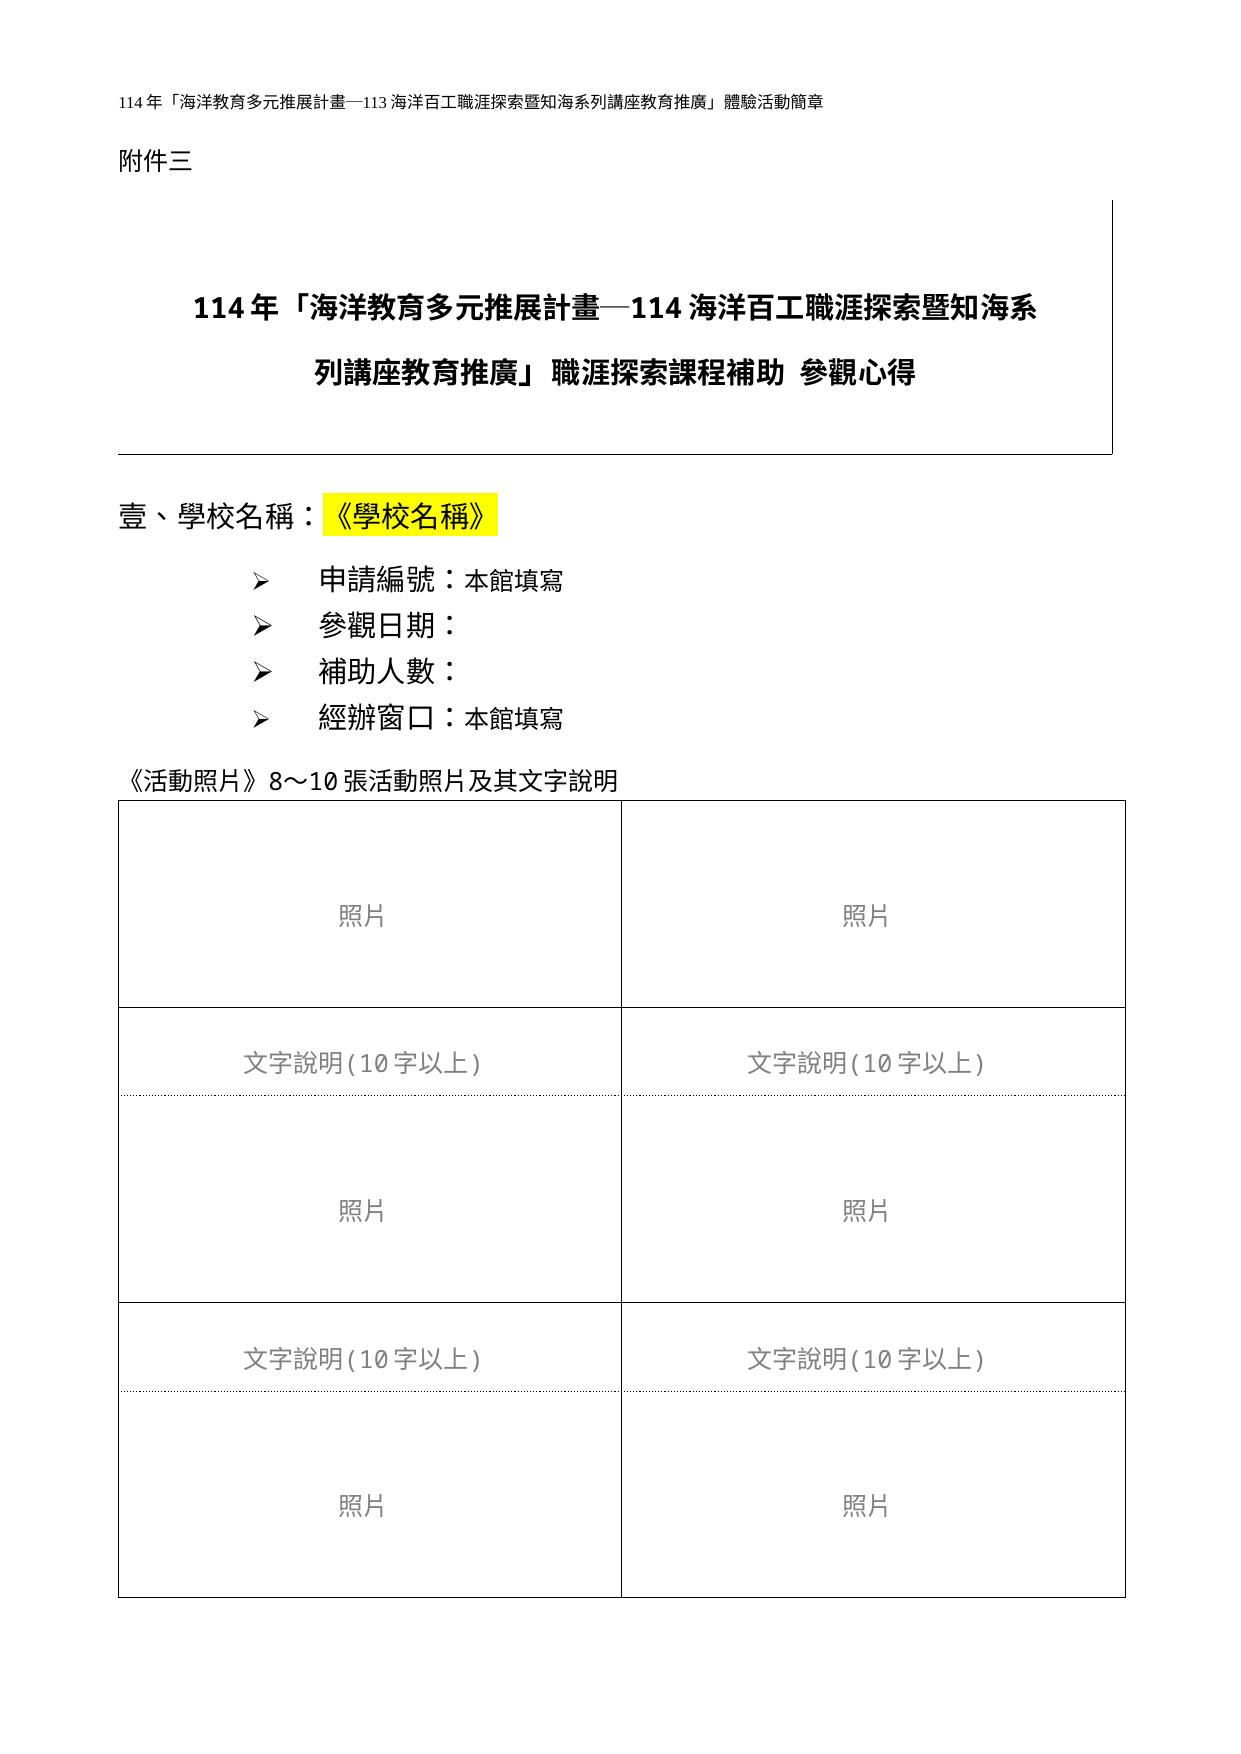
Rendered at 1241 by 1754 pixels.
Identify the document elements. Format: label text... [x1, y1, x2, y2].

list 經辦窗口：本館填寫 [168, 692, 1122, 737]
table_cell 照片 [622, 1391, 1125, 1597]
table_header 照片 [622, 801, 1125, 1007]
list 申請編號：本館填寫 [168, 554, 1122, 600]
text 《活動照片》8～10張活動照片及其文字說明 [118, 737, 1122, 800]
table_cell 照片 [119, 1391, 621, 1597]
table_cell 照片 [119, 1095, 621, 1302]
subtitle 學校名稱：《學校名稱》 [118, 473, 1097, 535]
table_cell 文字說明(10字以上) [622, 1303, 1125, 1391]
table_cell 文字說明(10字以上) [119, 1303, 621, 1391]
text 附件三 [118, 127, 1122, 181]
list 補助人數： [168, 646, 1122, 692]
table_cell 文字說明(10字以上) [119, 1008, 621, 1095]
table_header 照片 [119, 801, 621, 1007]
table_cell 照片 [622, 1095, 1125, 1302]
list 參觀日期： [168, 600, 1122, 646]
text 114年「海洋教育多元推展計畫─114海洋百工職涯探索暨知海系列講座教育推廣」職涯探索課程補助 參觀心得 [118, 200, 1112, 454]
table_cell 文字說明(10字以上) [622, 1008, 1125, 1095]
